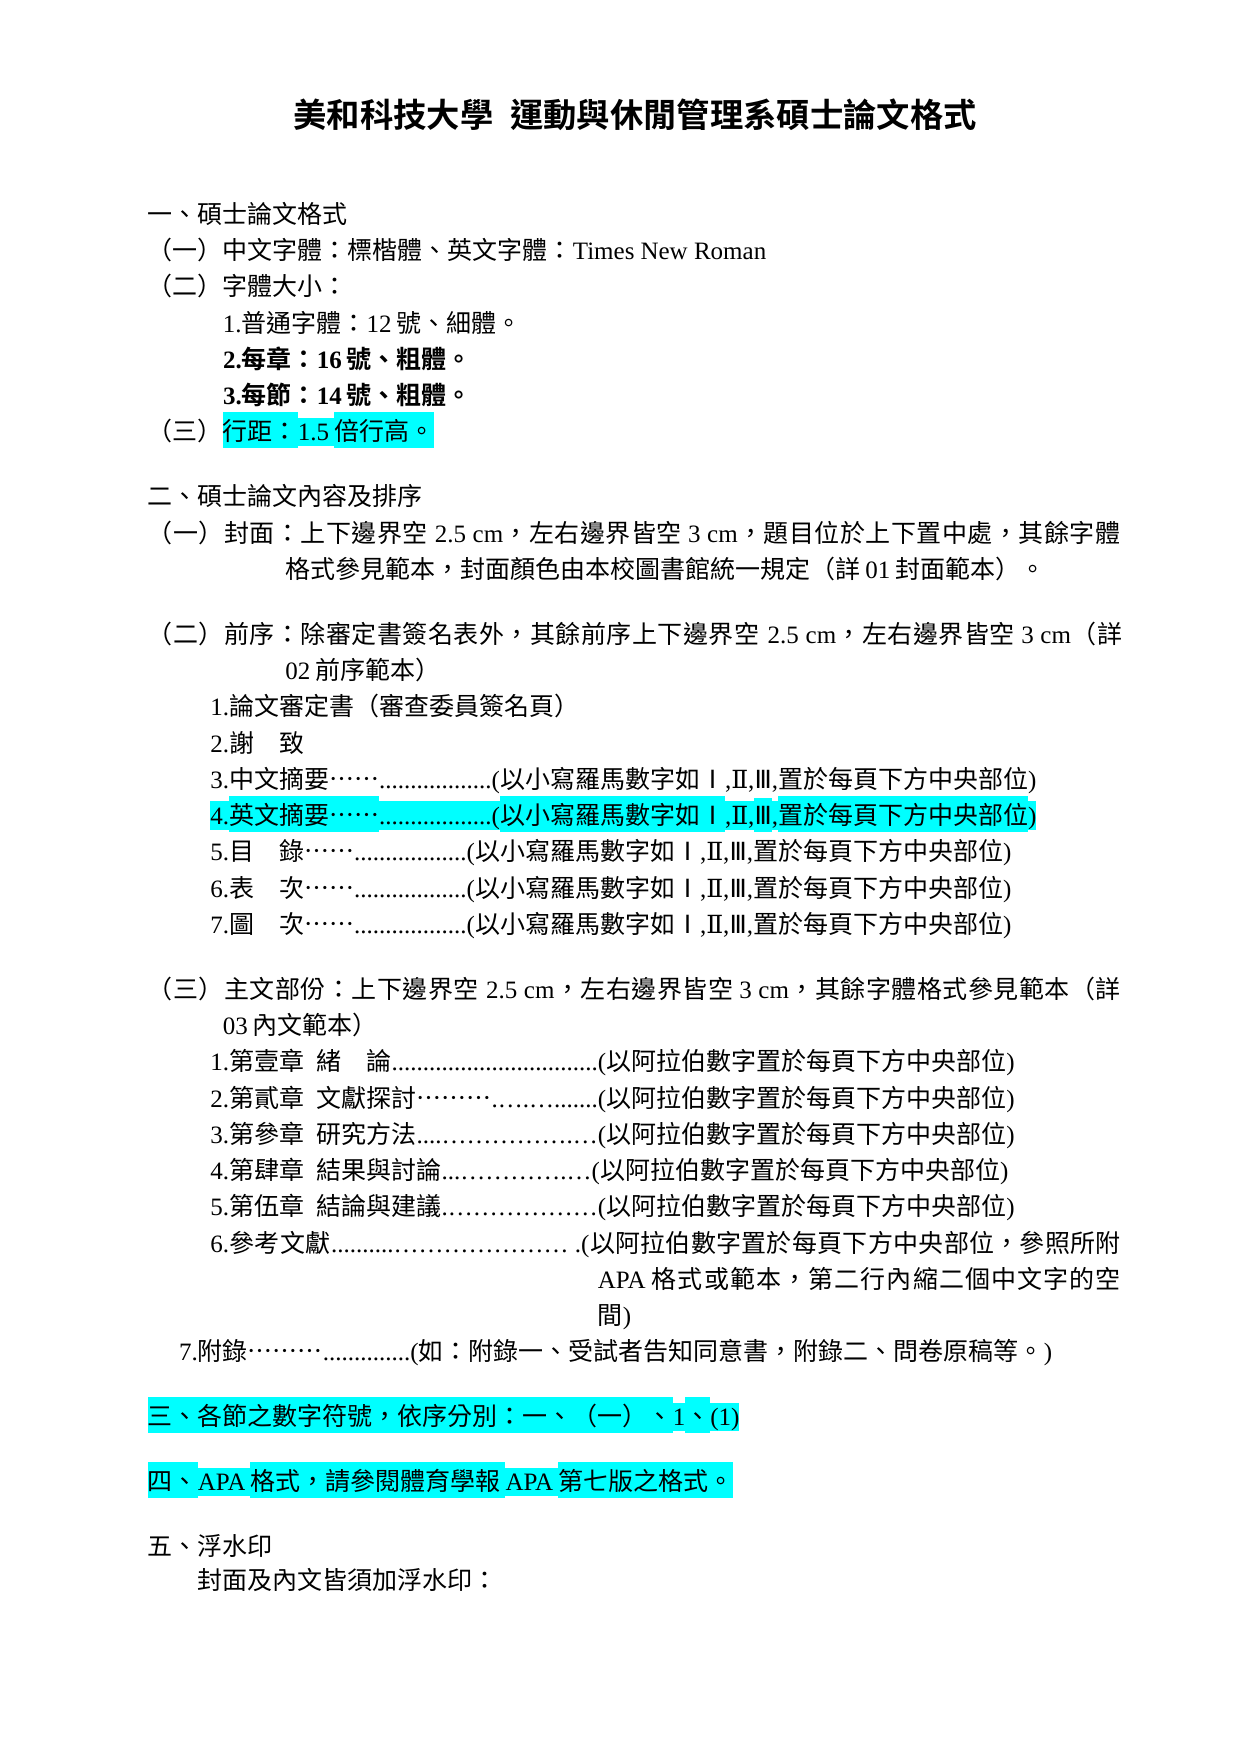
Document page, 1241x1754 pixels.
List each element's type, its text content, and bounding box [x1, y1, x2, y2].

text （一）中文字體：標楷體、英文字體：Times New Roman [148, 231, 1122, 267]
text 2.每章：16號、粗體。 [148, 339, 1122, 376]
text 封面及內文皆須加浮水印： [148, 1563, 1122, 1596]
text （三）主文部份：上下邊界空2.5 cm，左右邊界皆空3 cm，其餘字體格式參見範本（詳03內文範本） [148, 969, 1122, 1042]
text （三）行距：1.5倍行高。 [148, 412, 1122, 448]
text 2.謝 致 [148, 723, 1122, 759]
text 2.第貳章 文獻探討……….….….......(以阿拉伯數字置於每頁下方中央部位) [148, 1078, 1122, 1114]
text 3.第參章 研究方法....…………….…(以阿拉伯數字置於每頁下方中央部位) [148, 1114, 1122, 1151]
text 7.圖 次……..................(以小寫羅馬數字如Ⅰ,Ⅱ,Ⅲ,置於每頁下方中央部位) [148, 904, 1122, 941]
text 美和科技大學 運動與休閒管理系碩士論文格式 [148, 89, 1122, 137]
text 三、各節之數字符號，依序分別：一、（一）、1、(1) [148, 1397, 1122, 1433]
text 1.普通字體：12號、細體。 [148, 303, 1122, 339]
text 4.第肆章 結果與討論...………….…(以阿拉伯數字置於每頁下方中央部位) [148, 1151, 1122, 1187]
text 6.表 次……..................(以小寫羅馬數字如Ⅰ,Ⅱ,Ⅲ,置於每頁下方中央部位) [148, 868, 1122, 904]
text （二）字體大小： [148, 267, 1122, 303]
text 4.英文摘要……..................(以小寫羅馬數字如Ⅰ,Ⅱ,Ⅲ,置於每頁下方中央部位) [148, 796, 1122, 832]
text （二）前序：除審定書簽名表外，其餘前序上下邊界空2.5 cm，左右邊界皆空3 cm（詳02前序範本） [148, 614, 1122, 687]
text 5.第伍章 結論與建議.………………(以阿拉伯數字置於每頁下方中央部位) [148, 1187, 1122, 1223]
text 6.參考文獻..........………………… .(以阿拉伯數字置於每頁下方中央部位，參照所附APA格式或範本，第二行內縮二個中文字的空間) [210, 1223, 1122, 1332]
text 二、碩士論文內容及排序 [148, 477, 1122, 513]
text 一、碩士論文格式 [148, 194, 1122, 231]
text 3.中文摘要……..................(以小寫羅馬數字如Ⅰ,Ⅱ,Ⅲ,置於每頁下方中央部位) [148, 759, 1122, 796]
text 1.論文審定書（審查委員簽名頁） [148, 687, 1122, 723]
text 3.每節：14號、粗體。 [148, 376, 1122, 412]
text 五、浮水印 [148, 1527, 1122, 1563]
text 四、APA格式，請參閱體育學報APA第七版之格式。 [148, 1462, 1122, 1498]
text 7.附錄………..............(如：附錄一、受試者告知同意書，附錄二、問卷原稿等。) [148, 1332, 1122, 1368]
text 1.第壹章 緒 論.................................(以阿拉伯數字置於每頁下方中央部位) [148, 1042, 1122, 1078]
text （一）封面：上下邊界空2.5 cm，左右邊界皆空3 cm，題目位於上下置中處，其餘字體格式參見範本，封面顏色由本校圖書館統一規定（詳01封面範本）。 [148, 513, 1122, 586]
text 5.目 錄……..................(以小寫羅馬數字如Ⅰ,Ⅱ,Ⅲ,置於每頁下方中央部位) [148, 832, 1122, 868]
